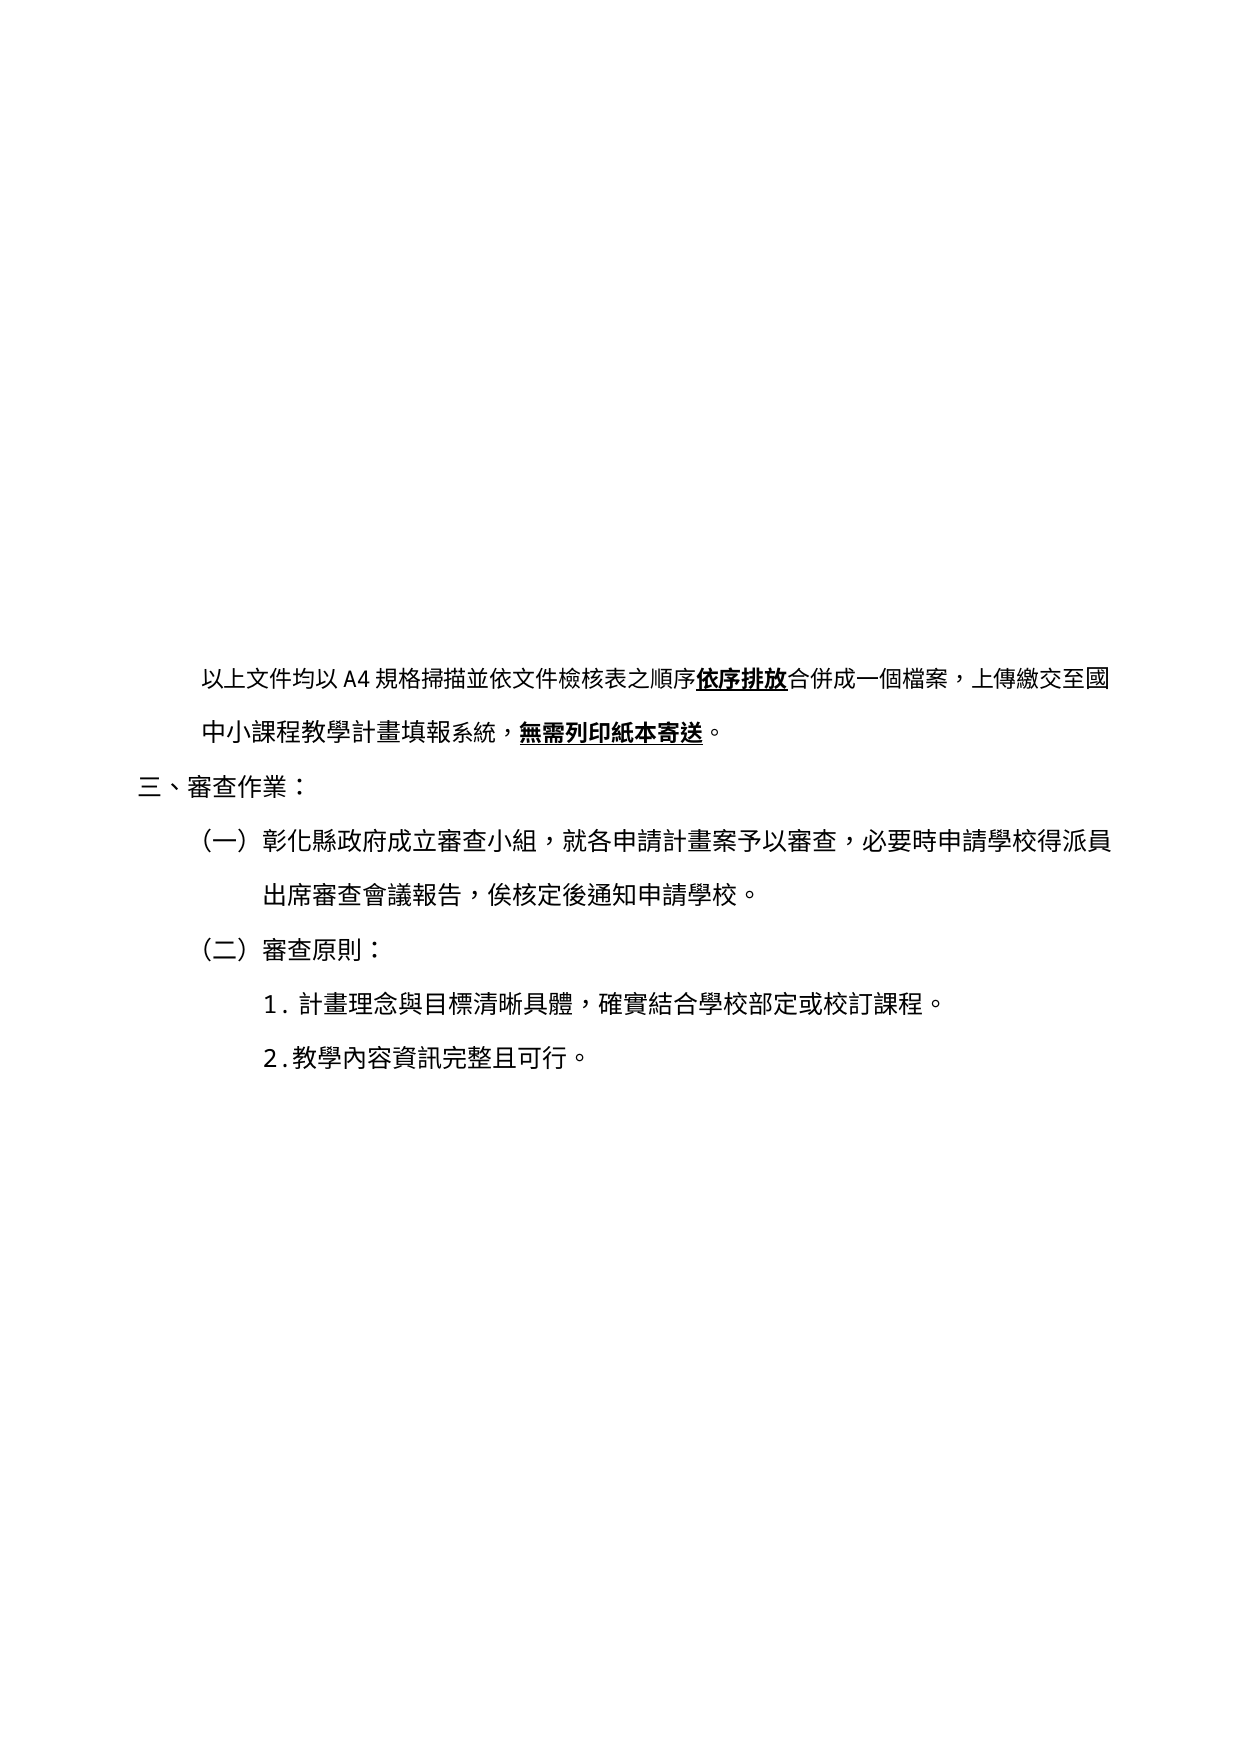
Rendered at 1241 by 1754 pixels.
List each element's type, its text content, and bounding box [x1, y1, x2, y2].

text 2.教學內容資訊完整且可行。 [262, 1039, 1128, 1075]
text 三、審查作業： [112, 767, 1128, 803]
text 1. 計畫理念與目標清晰具體，確實結合學校部定或校訂課程。 [262, 984, 1128, 1021]
text （二）審查原則： [112, 930, 1128, 966]
text 以上文件均以A4規格掃描並依文件檢核表之順序依序排放合併成一個檔案，上傳繳交至國中小課程教學計畫填報系統，無需列印紙本寄送。 [201, 658, 1128, 749]
text （一）彰化縣政府成立審查小組，就各申請計畫案予以審查，必要時申請學校得派員出席審查會議報告，俟核定後通知申請學校。 [187, 821, 1128, 912]
